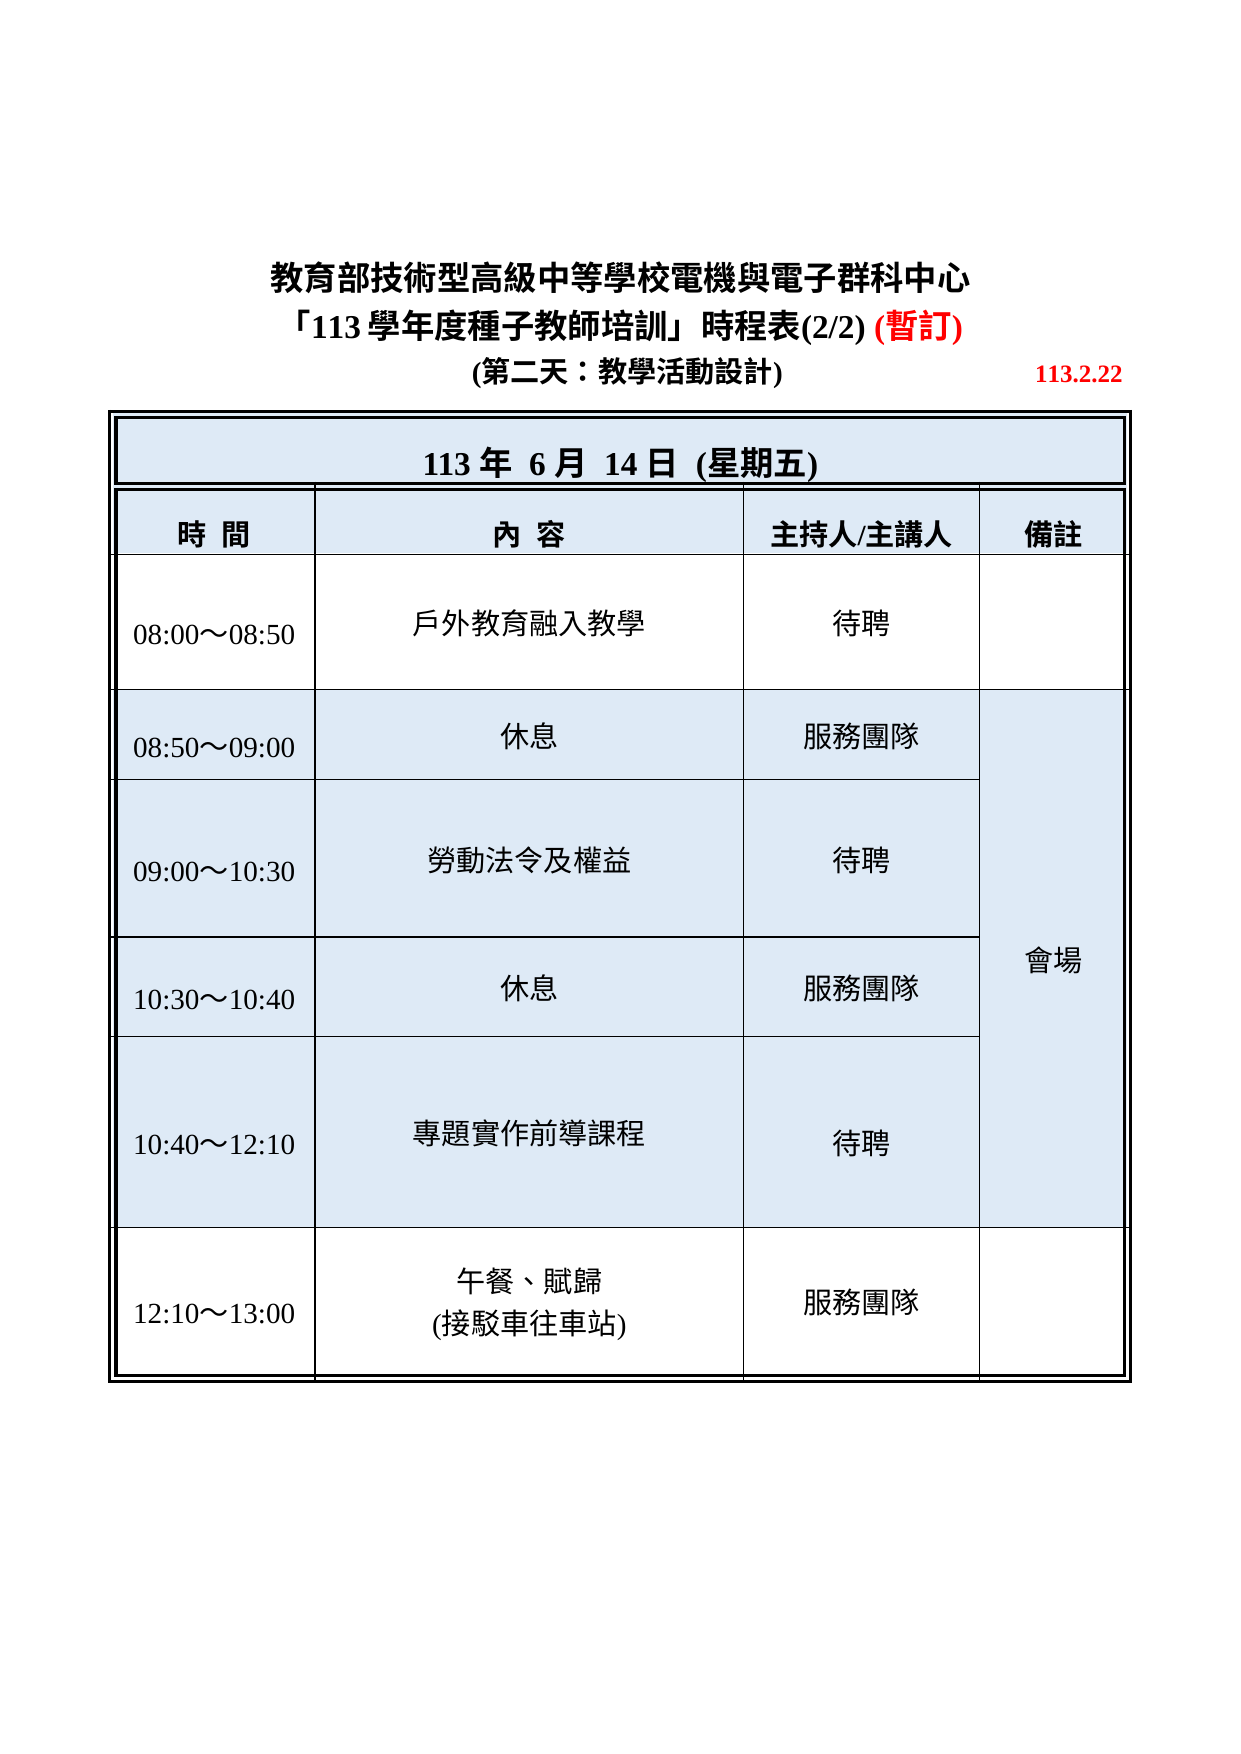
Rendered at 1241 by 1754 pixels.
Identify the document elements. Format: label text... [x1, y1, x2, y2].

table_cell 待聘 [744, 1037, 979, 1227]
table_cell 戶外教育融入教學 [316, 555, 743, 688]
table_cell 08:00～08:50 [118, 555, 314, 688]
table_cell [980, 555, 1123, 688]
table_cell 08:50～09:00 [118, 690, 314, 779]
table_cell 午餐、賦歸 (接駁車往車站) [316, 1228, 743, 1374]
table_cell 主持人/主講人 [744, 491, 979, 553]
table_cell 備註 [980, 482, 1127, 553]
table_cell 服務團隊 [744, 938, 979, 1036]
table_cell 12:10～13:00 [118, 1228, 314, 1374]
table_cell 10:40～12:10 [118, 1037, 314, 1227]
table_cell 待聘 [744, 555, 979, 688]
table_cell [980, 1228, 1123, 1374]
table_cell 勞動法令及權益 [316, 780, 743, 936]
table_cell 服務團隊 [744, 690, 979, 779]
table_cell 休息 [316, 938, 743, 1036]
text 教育部技術型高級中等學校電機與電子群科中心 [118, 252, 1122, 300]
table_cell 專題實作前導課程 [316, 1037, 743, 1227]
table_cell 09:00～10:30 [118, 780, 314, 936]
table_cell 休息 [316, 690, 743, 779]
table_cell 10:30～10:40 [118, 938, 314, 1036]
table_cell 時 間 [113, 482, 314, 553]
text (第二天：教學活動設計) 113.2.22 [118, 348, 1122, 391]
table_cell 會場 [980, 690, 1123, 1227]
table_cell 服務團隊 [744, 1228, 979, 1374]
table_cell 內 容 [316, 491, 743, 553]
text 「113學年度種子教師培訓」時程表(2/2) (暫訂) [118, 300, 1122, 348]
table_header 113 年 6 月 14 日 (星期五) [113, 413, 1127, 482]
table_cell 待聘 [744, 780, 979, 936]
